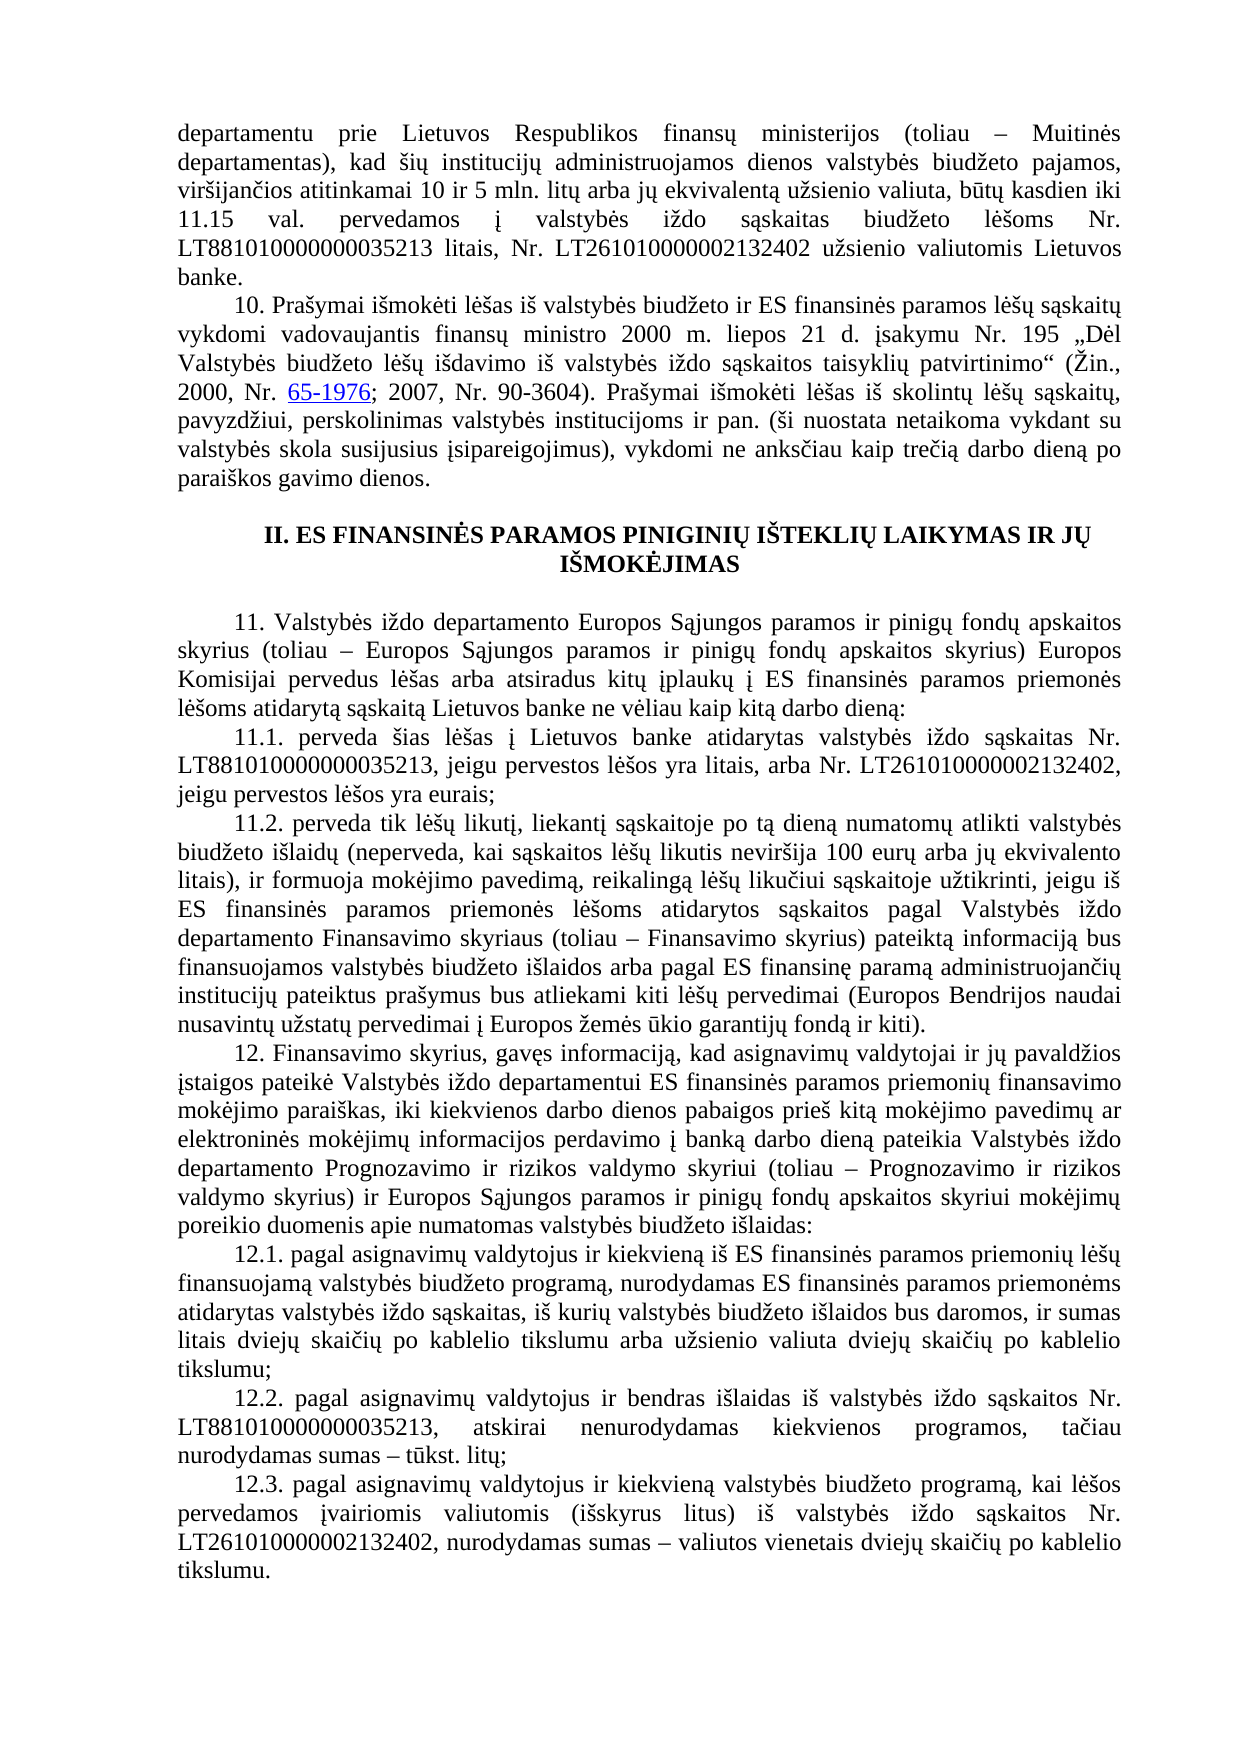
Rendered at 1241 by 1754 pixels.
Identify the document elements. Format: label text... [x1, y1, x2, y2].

text 12. Finansavimo skyrius, gavęs informaciją, kad asignavimų valdytojai ir jų pavaldžios įstaigos pateikė Valstybės iždo departamentui ES finansinės paramos priemonių finansavimo mokėjimo paraiškas, iki kiekvienos darbo dienos pabaigos prieš kitą mokėjimo pavedimų ar elektroninės mokėjimų informacijos perdavimo į banką darbo dieną pateikia Valstybės iždo departamento Prognozavimo ir rizikos valdymo skyriui (toliau – Prognozavimo ir rizikos valdymo skyrius) ir Europos Sąjungos paramos ir pinigų fondų apskaitos skyriui mokėjimų poreikio duomenis apie numatomas valstybės biudžeto išlaidas: [177, 1038, 1122, 1239]
text 11. Valstybės iždo departamento Europos Sąjungos paramos ir pinigų fondų apskaitos skyrius (toliau – Europos Sąjungos paramos ir pinigų fondų apskaitos skyrius) Europos Komisijai pervedus lėšas arba atsiradus kitų įplaukų į ES finansinės paramos priemonės lėšoms atidarytą sąskaitą Lietuvos banke ne vėliau kaip kitą darbo dieną: [177, 607, 1122, 722]
text 11.2. perveda tik lėšų likutį, liekantį sąskaitoje po tą dieną numatomų atlikti valstybės biudžeto išlaidų (neperveda, kai sąskaitos lėšų likutis neviršija 100 eurų arba jų ekvivalento litais), ir formuoja mokėjimo pavedimą, reikalingą lėšų likučiui sąskaitoje užtikrinti, jeigu iš ES finansinės paramos priemonės lėšoms atidarytos sąskaitos pagal Valstybės iždo departamento Finansavimo skyriaus (toliau – Finansavimo skyrius) pateiktą informaciją bus finansuojamos valstybės biudžeto išlaidos arba pagal ES finansinę paramą administruojančių institucijų pateiktus prašymus bus atliekami kiti lėšų pervedimai (Europos Bendrijos naudai nusavintų užstatų pervedimai į Europos žemės ūkio garantijų fondą ir kiti). [177, 808, 1122, 1038]
text 11.1. perveda šias lėšas į Lietuvos banke atidarytas valstybės iždo sąskaitas Nr. LT881010000000035213, jeigu pervestos lėšos yra litais, arba Nr. LT261010000002132402, jeigu pervestos lėšos yra eurais; [177, 722, 1122, 808]
text 12.1. pagal asignavimų valdytojus ir kiekvieną iš ES finansinės paramos priemonių lėšų finansuojamą valstybės biudžeto programą, nurodydamas ES finansinės paramos priemonėms atidarytas valstybės iždo sąskaitas, iš kurių valstybės biudžeto išlaidos bus daromos, ir sumas litais dviejų skaičių po kablelio tikslumu arba užsienio valiuta dviejų skaičių po kablelio tikslumu; [177, 1239, 1122, 1383]
text departamentu prie Lietuvos Respublikos finansų ministerijos (toliau – Muitinės departamentas), kad šių institucijų administruojamos dienos valstybės biudžeto pajamos, viršijančios atitinkamai 10 ir 5 mln. litų arba jų ekvivalentą užsienio valiuta, būtų kasdien iki 11.15 val. pervedamos į valstybės iždo sąskaitas biudžeto lėšoms Nr. LT881010000000035213 litais, Nr. LT261010000002132402 užsienio valiutomis Lietuvos banke. [177, 118, 1122, 291]
text 12.2. pagal asignavimų valdytojus ir bendras išlaidas iš valstybės iždo sąskaitos Nr. LT881010000000035213, atskirai nenurodydamas kiekvienos programos, tačiau nurodydamas sumas – tūkst. litų; [177, 1383, 1122, 1469]
text 12.3. pagal asignavimų valdytojus ir kiekvieną valstybės biudžeto programą, kai lėšos pervedamos įvairiomis valiutomis (išskyrus litus) iš valstybės iždo sąskaitos Nr. LT261010000002132402, nurodydamas sumas – valiutos vienetais dviejų skaičių po kablelio tikslumu. [177, 1469, 1122, 1584]
text II. ES finansinės paramos PINIGINIŲ IŠTEKLIŲ LAIKYMAS IR JŲ IŠMOKĖJIMAS [177, 521, 1122, 578]
text 10. Prašymai išmokėti lėšas iš valstybės biudžeto ir ES finansinės paramos lėšų sąskaitų vykdomi vadovaujantis finansų ministro 2000 m. liepos 21 d. įsakymu Nr. 195 „Dėl Valstybės biudžeto lėšų išdavimo iš valstybės iždo sąskaitos taisyklių patvirtinimo“ (Žin., 2000, Nr. 65-1976; 2007, Nr. 90-3604). Prašymai išmokėti lėšas iš skolintų lėšų sąskaitų, pavyzdžiui, perskolinimas valstybės institucijoms ir pan. (ši nuostata netaikoma vykdant su valstybės skola susijusius įsipareigojimus), vykdomi ne anksčiau kaip trečią darbo dieną po paraiškos gavimo dienos. [177, 291, 1122, 492]
